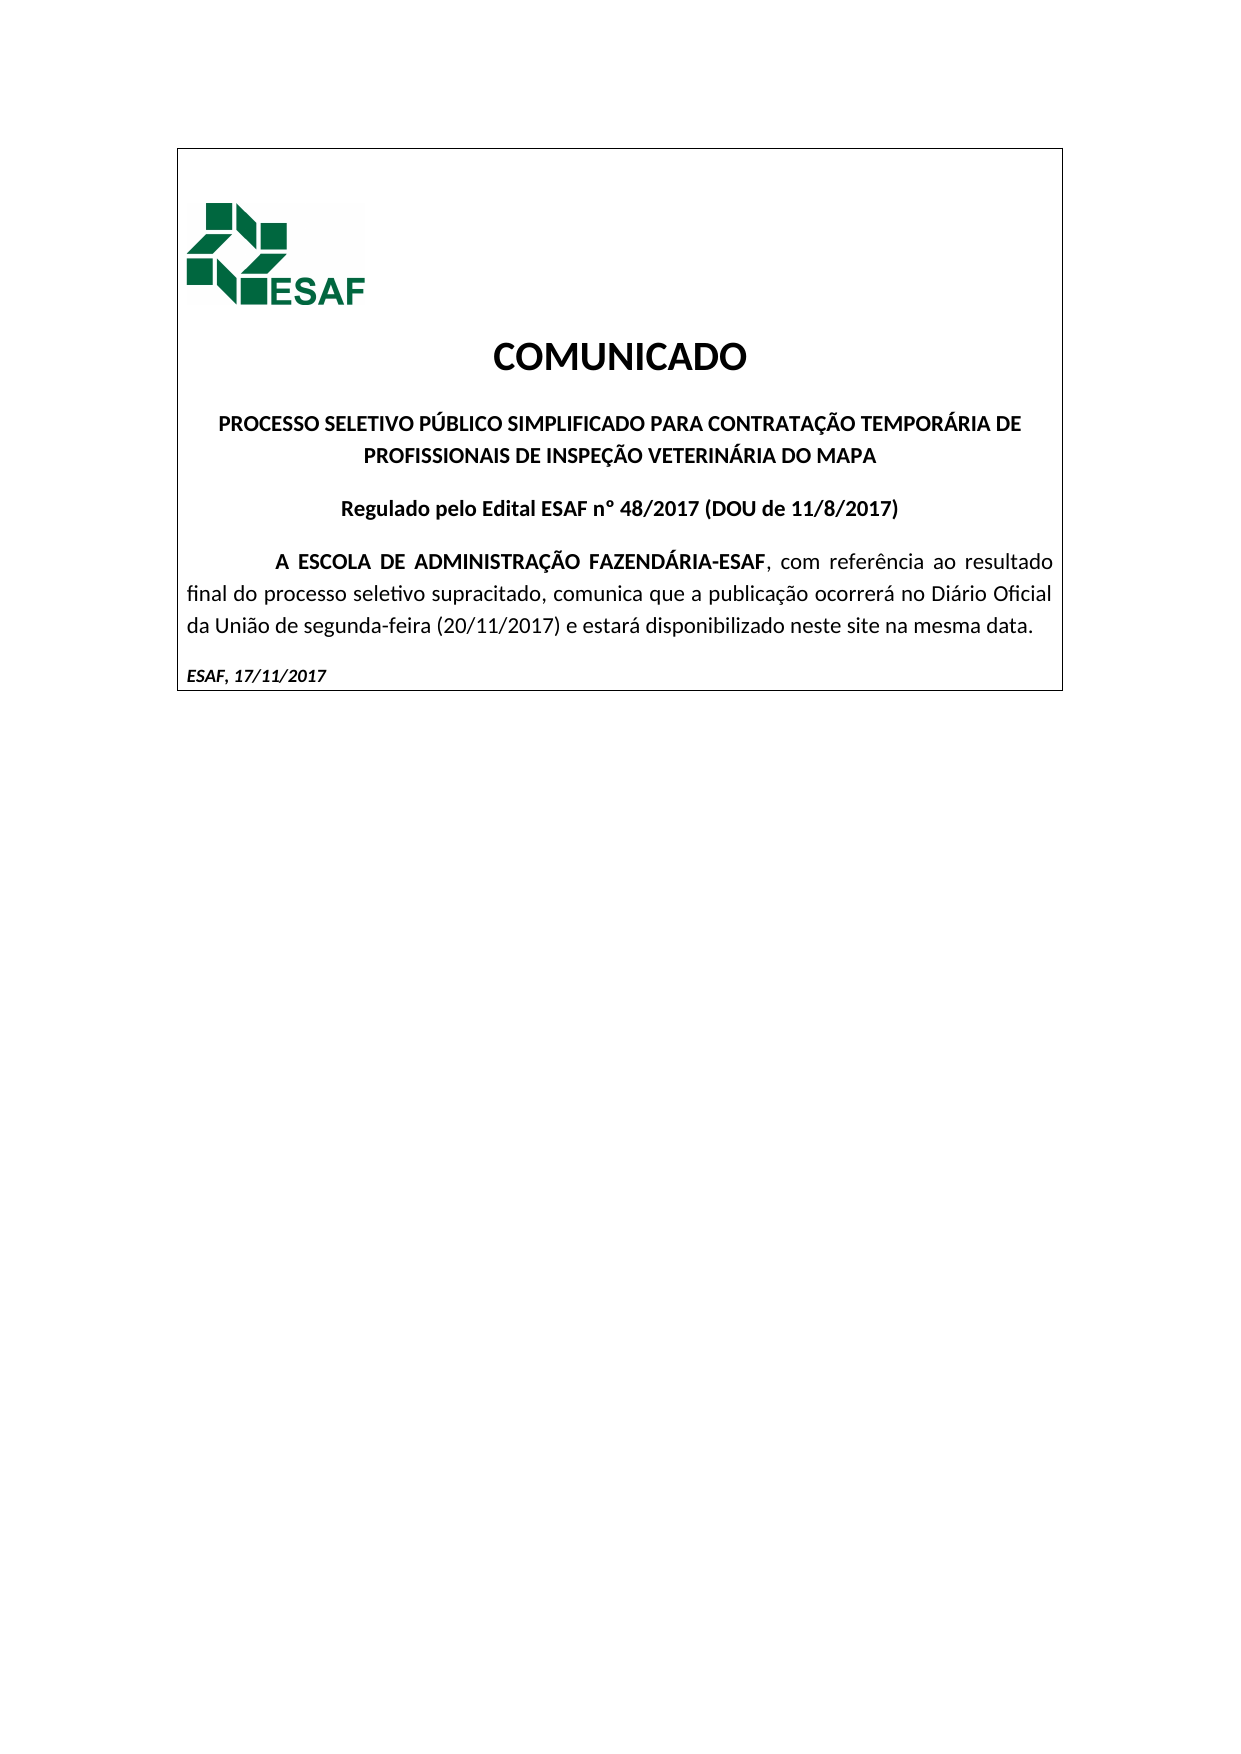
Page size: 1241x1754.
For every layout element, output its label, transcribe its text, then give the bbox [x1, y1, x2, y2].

text Regulado pelo Edital ESAF nº 48/2017 (DOU de 11/8/2017) [178, 491, 1062, 522]
text PROCESSO SELETIVO PÚBLICO SIMPLIFICADO PARA CONTRATAÇÃO TEMPORÁRIA DE PROFISSIONAIS DE INSPEÇÃO VETERINÁRIA DO MAPA [178, 406, 1062, 469]
text ESAF, 17/11/2017 [178, 662, 1062, 690]
text A ESCOLA DE ADMINISTRAÇÃO FAZENDÁRIA-ESAF, com referência ao resultado final do processo seletivo supracitado, comunica que a publicação ocorrerá no Diário Oficial da União de segunda-feira (20/11/2017) e estará disponibilizado neste site na mesma data. [178, 544, 1062, 640]
text COMUNICADO [178, 327, 1062, 381]
